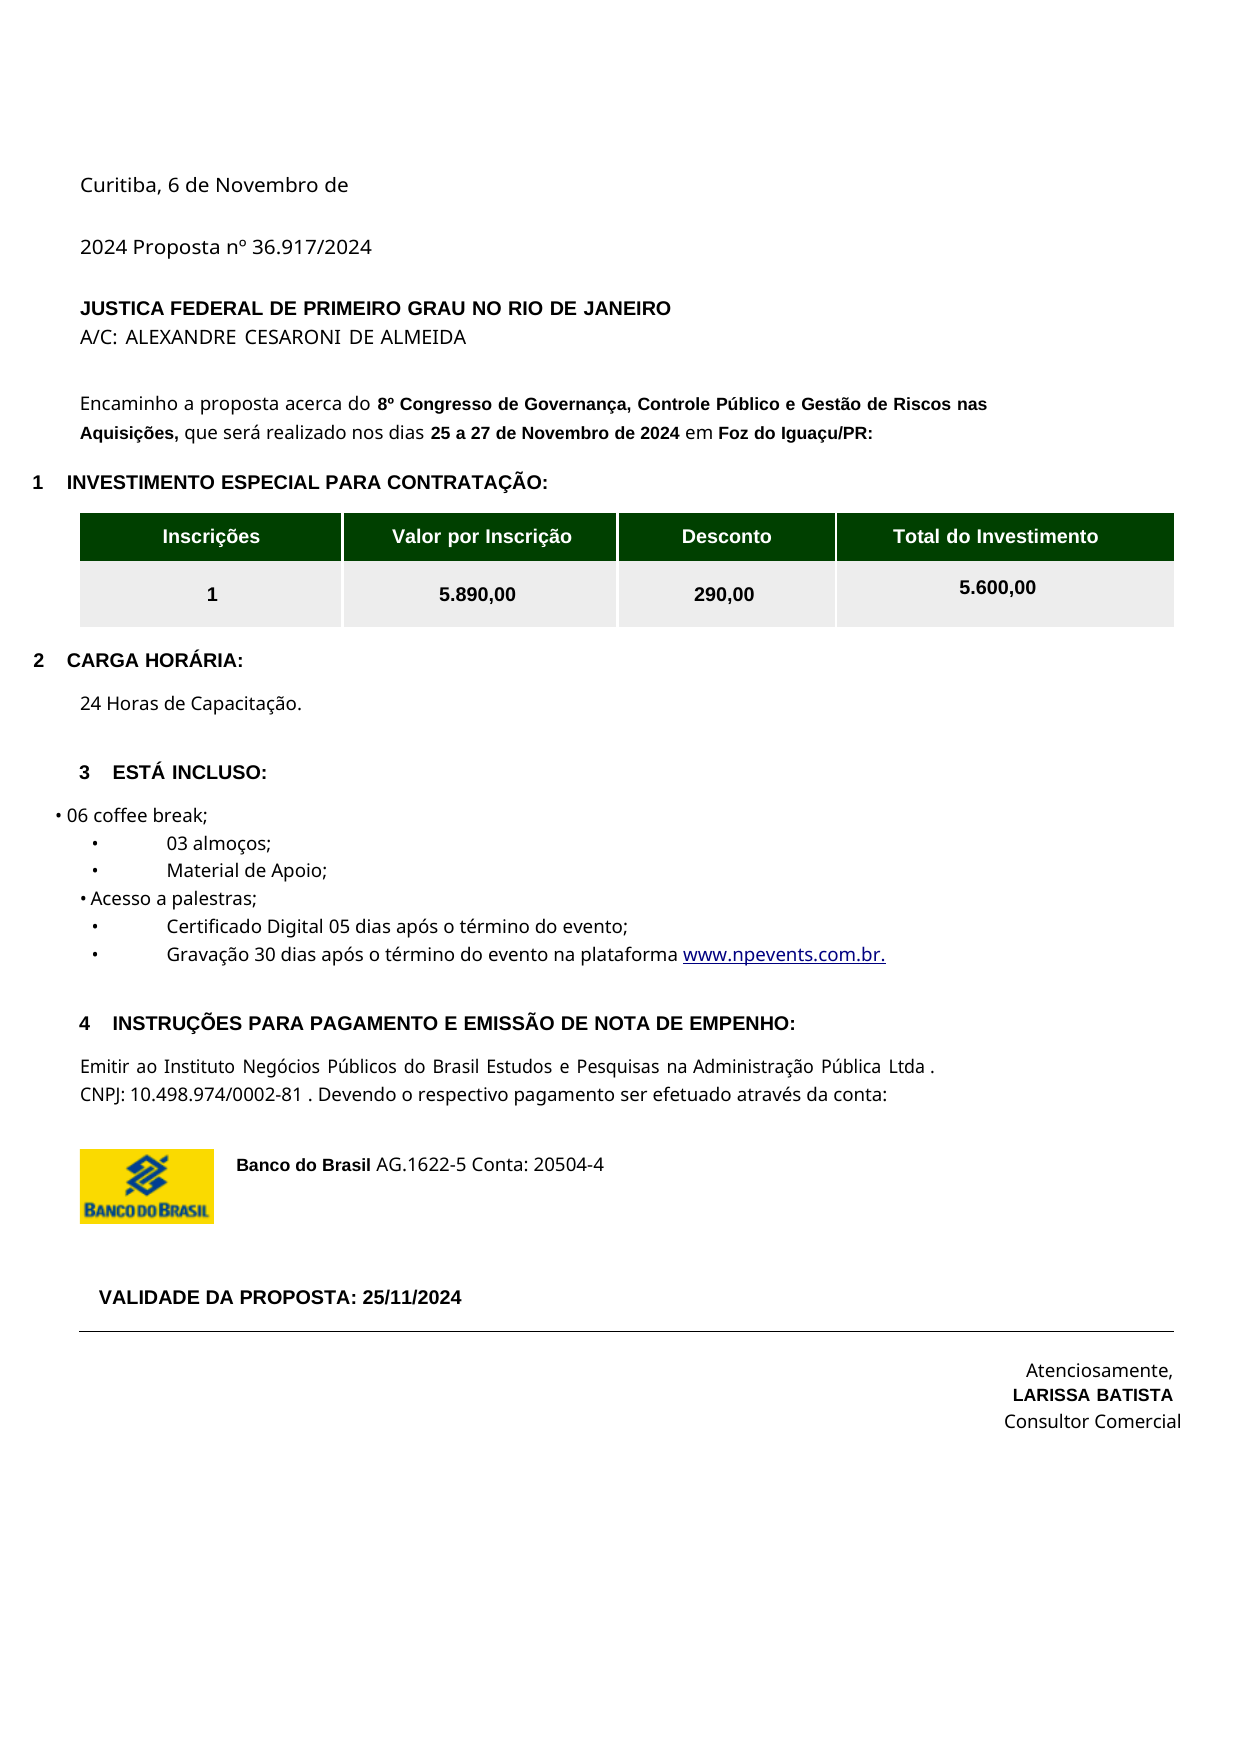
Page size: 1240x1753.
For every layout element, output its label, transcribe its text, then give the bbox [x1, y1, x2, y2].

text Consultor Comercial [1004, 1408, 1185, 1434]
list INSTRUÇÕES PARA PAGAMENTO E EMISSÃO DE NOTA DE EMPENHO: [79, 1012, 1185, 1034]
text Encaminho a proposta acerca do 8º Congresso de Governança, Controle Público e Gestão de Riscos nas Aquisições, que será realizado nos dias 25 a 27 de Novembro de 2024 em Foz do Iguaçu/PR: [79, 390, 1072, 445]
table_cell 290,00 [619, 561, 835, 627]
list Certificado Digital 05 dias após o término do evento; [91, 913, 1185, 939]
list 03 almoços; [91, 830, 1185, 856]
table_header Desconto [619, 513, 835, 561]
table_cell 1 [80, 561, 341, 627]
list Material de Apoio; [91, 858, 1185, 883]
text Curitiba, 6 de Novembro de 2024 Proposta nº 36.917/2024 [80, 171, 382, 260]
table_cell 5.890,00 [344, 561, 616, 627]
text Atenciosamente, [67, 1362, 1173, 1381]
text Banco do Brasil AG.1622-5 Conta: 20504-4 [236, 1151, 1185, 1177]
table_header Total do Investimento [837, 513, 1174, 561]
table_header Valor por Inscrição [344, 513, 616, 561]
list CARGA HORÁRIA: [33, 648, 1185, 671]
list Gravação 30 dias após o término do evento na plataforma www.npevents.com.br. [91, 941, 1185, 967]
list Acesso a palestras; [79, 886, 1185, 911]
list ESTÁ INCLUSO: [79, 761, 1185, 783]
text VALIDADE DA PROPOSTA: 25/11/2024 [99, 1286, 1185, 1309]
text Emitir ao Instituto Negócios Públicos do Brasil Estudos e Pesquisas na Administração Pública Ltda . CNPJ: 10.498.974/0002-81 . Devendo o respectivo pagamento ser efetuado através da conta: [80, 1053, 968, 1107]
table_header Inscrições [80, 513, 341, 561]
table_cell 5.600,00 [837, 561, 1174, 627]
text A/C: ALEXANDRE CESARONI DE ALMEIDA [80, 323, 1185, 350]
list INVESTIMENTO ESPECIAL PARA CONTRATAÇÃO: [32, 471, 1185, 494]
text JUSTICA FEDERAL DE PRIMEIRO GRAU NO RIO DE JANEIRO [80, 296, 1185, 319]
list 06 coffee break; [55, 802, 1185, 828]
text 24 Horas de Capacitação. [80, 690, 1185, 716]
text LARISSA BATISTA [1013, 1385, 1185, 1405]
